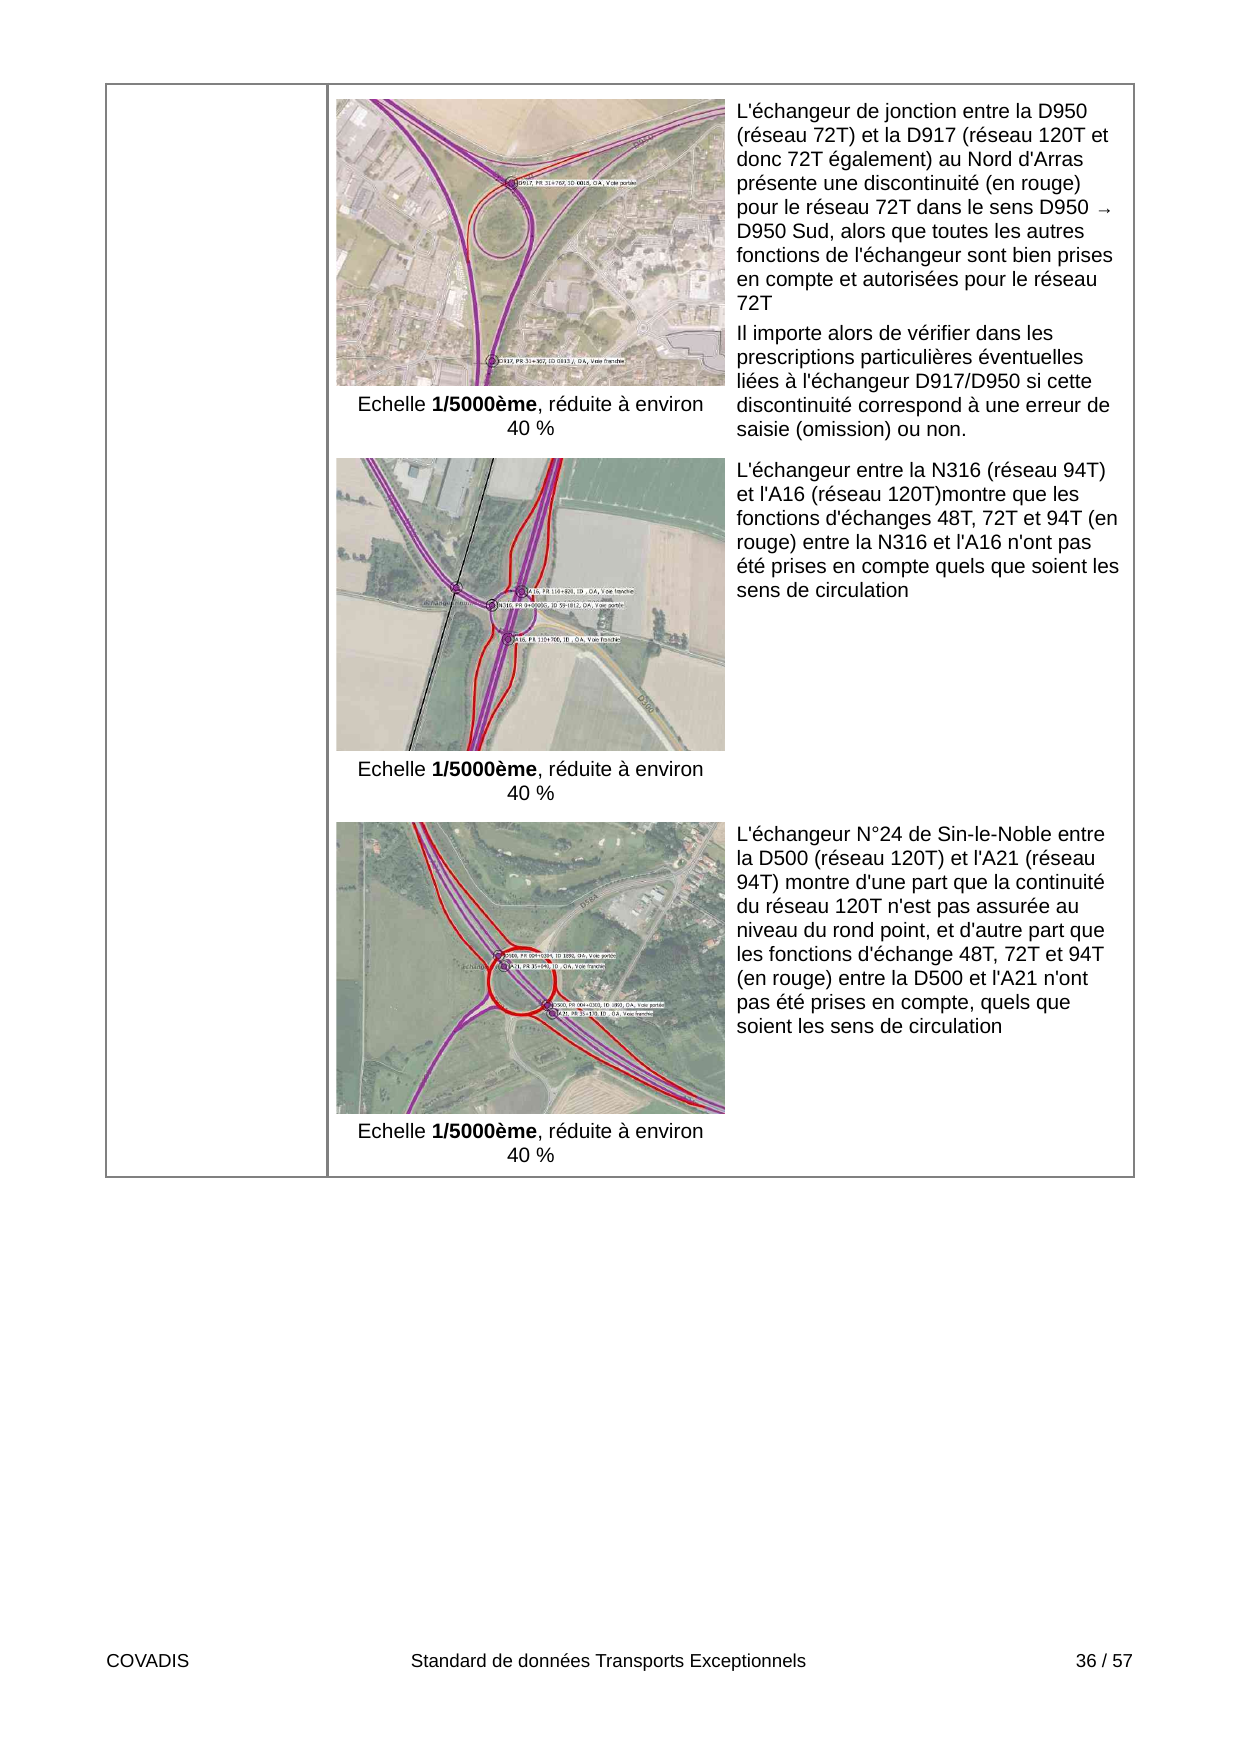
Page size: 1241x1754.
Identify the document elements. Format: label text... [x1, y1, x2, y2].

table_cell [329, 85, 1133, 1176]
picture [336, 99, 725, 386]
table_header Echelle 1/5000ème, réduite à environ 40 % [330, 88, 731, 446]
table_cell L'échangeur entre la N316 (réseau 94T) et l'A16 (réseau 120T)montre que les fonctions d'échanges 48T, 72T et 94T (en rouge) entre la N316 et l'A16 n'ont pas été prises en compte quels que soient les sens de circulation [731, 446, 1131, 810]
picture [336, 458, 725, 751]
table_cell [107, 85, 326, 1176]
table_cell L'échangeur N°24 de Sin-le-Noble entre la D500 (réseau 120T) et l'A21 (réseau 94T) montre d'une part que la continuité du réseau 120T n'est pas assurée au niveau du rond point, et d'autre part que les fonctions d'échange 48T, 72T et 94T (en rouge) entre la D500 et l'A21 n'ont pas été prises en compte, quels que soient les sens de circulation [731, 810, 1131, 1173]
table_cell Echelle 1/5000ème, réduite à environ 40 % [330, 446, 731, 810]
table_cell Echelle 1/5000ème, réduite à environ 40 % [330, 810, 731, 1173]
table_header L'échangeur de jonction entre la D950 (réseau 72T) et la D917 (réseau 120T et donc 72T également) au Nord d'Arras présente une discontinuité (en rouge) pour le réseau 72T dans le sens D950 → D950 Sud, alors que toutes les autres fonctions de l'échangeur sont bien prises en compte et autorisées pour le réseau 72T Il importe alors de vérifier dans les prescriptions particulières éventuelles liées à l'échangeur D917/D950 si cette discontinuité correspond à une erreur de saisie (omission) ou non. [731, 88, 1131, 446]
picture [336, 822, 725, 1114]
